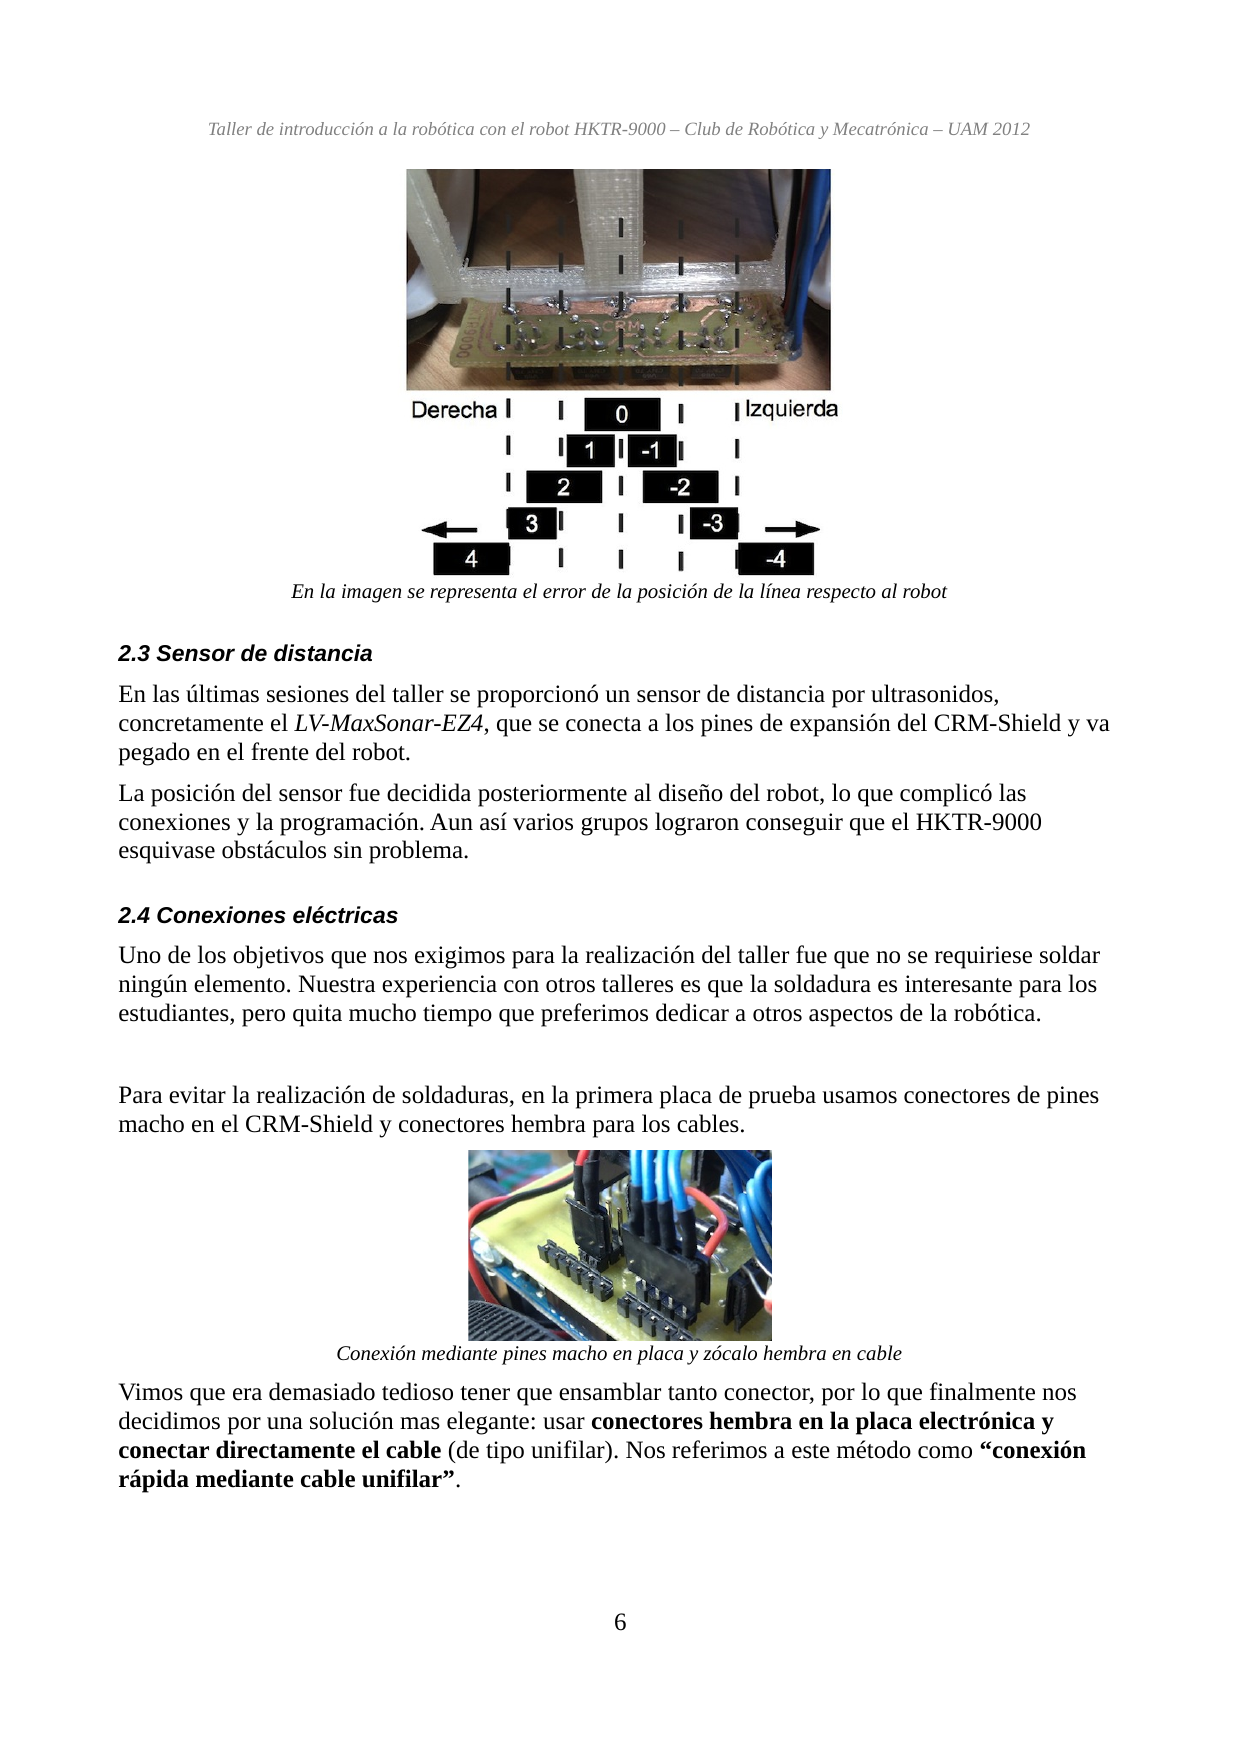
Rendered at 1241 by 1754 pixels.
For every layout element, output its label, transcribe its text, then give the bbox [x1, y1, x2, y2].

picture [468, 1150, 772, 1341]
text Uno de los objetivos que nos exigimos para la realización del taller fue que no se requiriese soldar ningún elemento. Nuestra experiencia con otros talleres es que la soldadura es interesante para los estudiantes, pero quita mucho tiempo que preferimos dedicar a otros aspectos de la robótica. [118, 941, 1122, 1027]
text Para evitar la realización de soldaduras, en la primera placa de prueba usamos conectores de pines macho en el CRM-Shield y conectores hembra para los cables. [118, 1081, 1122, 1138]
text En la imagen se representa el error de la posición de la línea respecto al robot [118, 169, 1122, 603]
text Vimos que era demasiado tedioso tener que ensamblar tanto conector, por lo que finalmente nos decidimos por una solución mas elegante: usar conectores hembra en la placa electrónica y conectar directamente el cable (de tipo unifilar). Nos referimos a este método como “conexión rápida mediante cable unifilar”. [118, 1377, 1122, 1492]
subtitle 2.4 Conexiones eléctricas [118, 902, 1122, 928]
picture [397, 169, 843, 579]
text En las últimas sesiones del taller se proporcionó un sensor de distancia por ultrasonidos, concretamente el LV-MaxSonar-EZ4, que se conecta a los pines de expansión del CRM-Shield y va pegado en el frente del robot. [118, 679, 1122, 766]
subtitle 2.3 Sensor de distancia [118, 640, 1122, 667]
text Conexión mediante pines macho en placa y zócalo hembra en cable [118, 1151, 1122, 1365]
text La posición del sensor fue decidida posteriormente al diseño del robot, lo que complicó las conexiones y la programación. Aun así varios grupos lograron conseguir que el HKTR-9000 esquivase obstáculos sin problema. [118, 778, 1122, 864]
